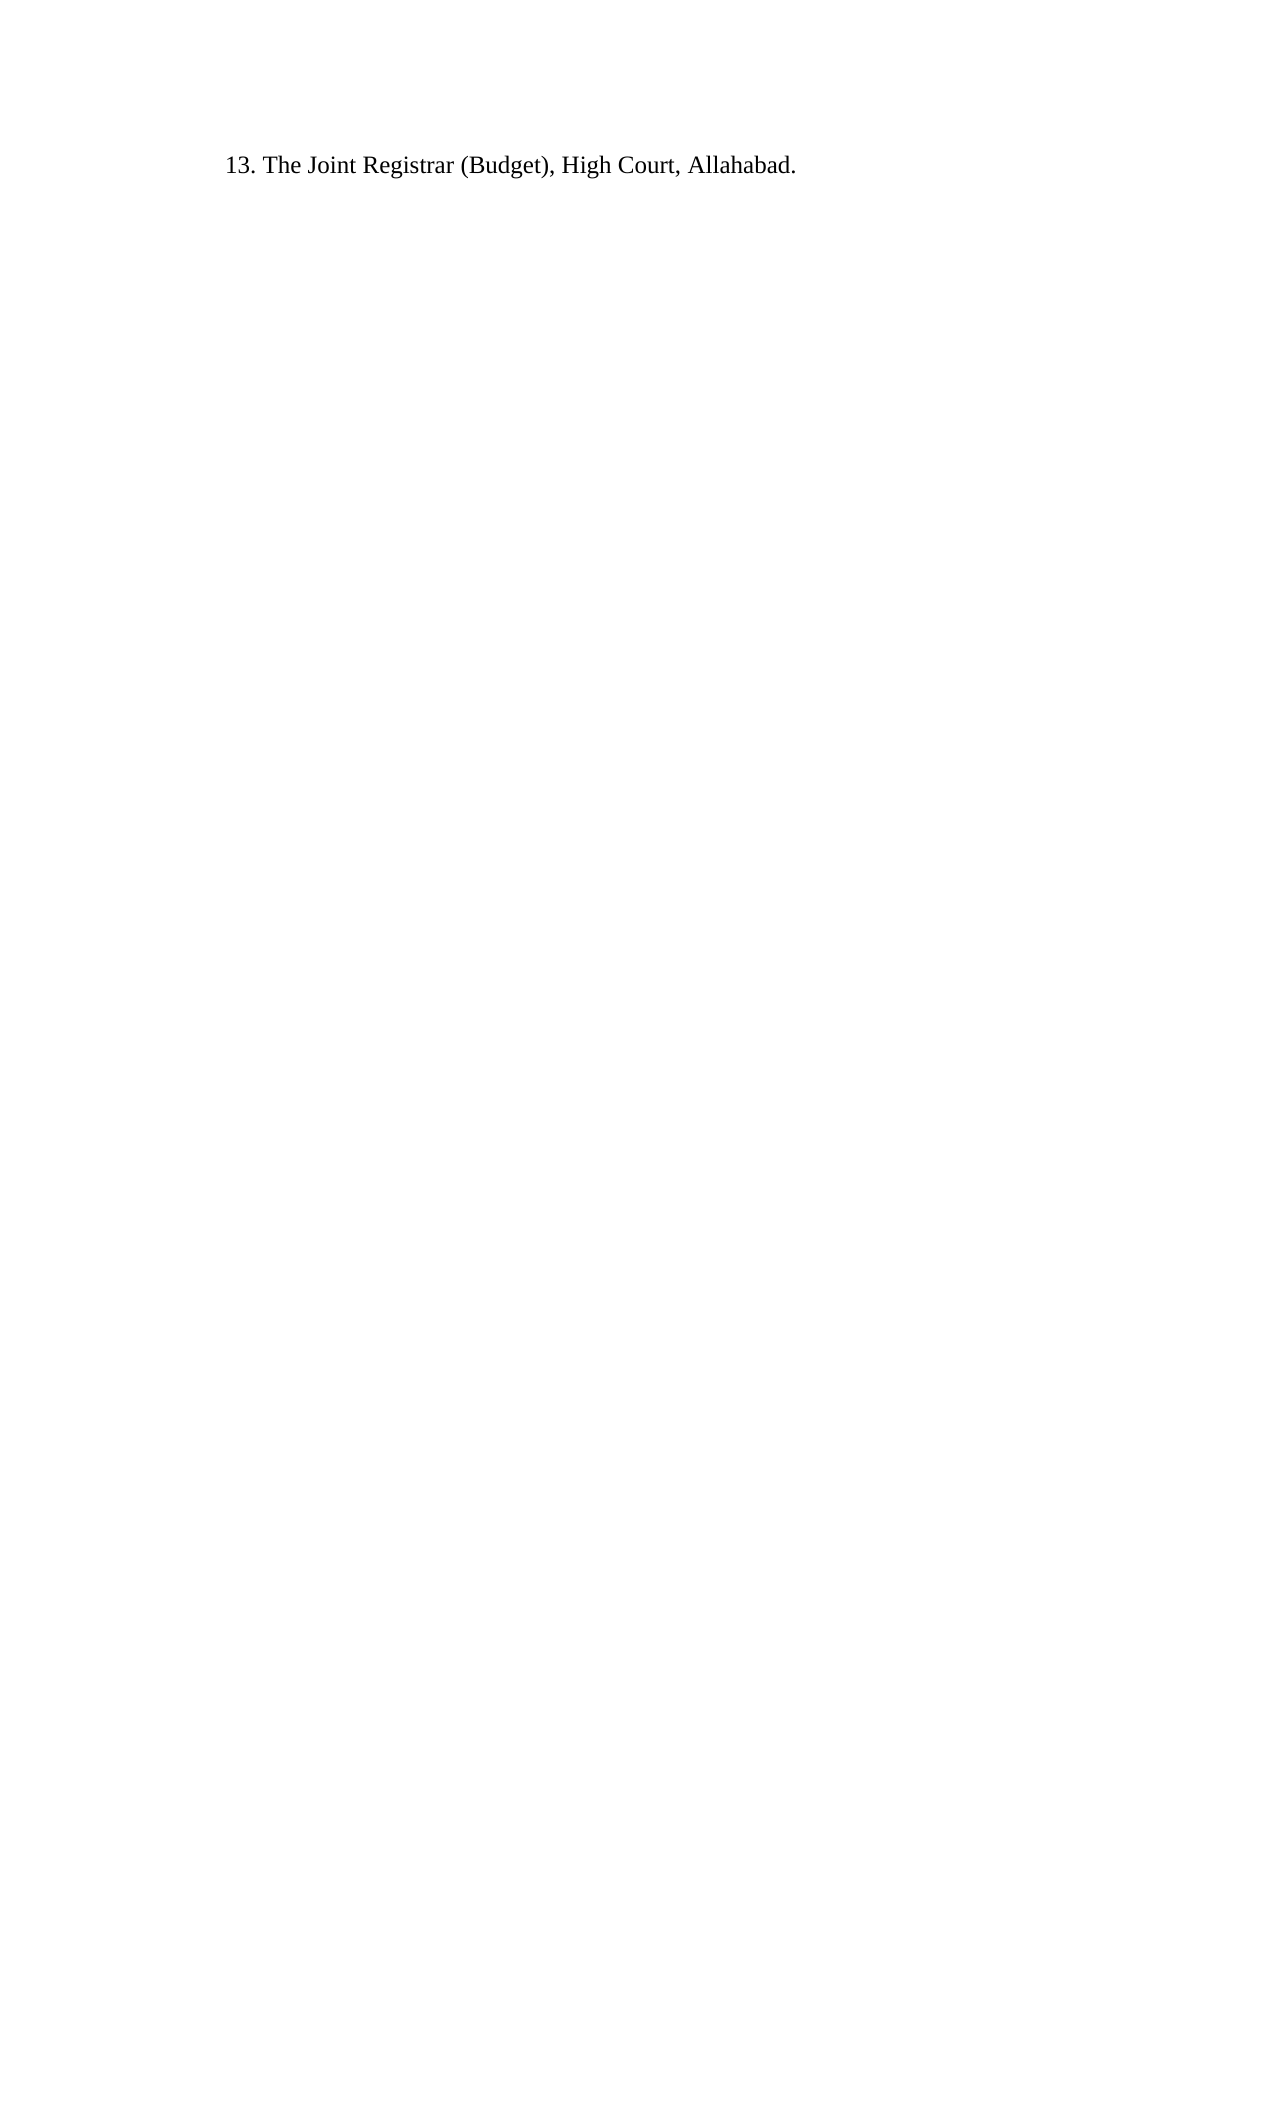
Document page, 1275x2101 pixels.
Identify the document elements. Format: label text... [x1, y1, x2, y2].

list The Joint Registrar (Budget), High Court, Allahabad. [225, 150, 1219, 179]
